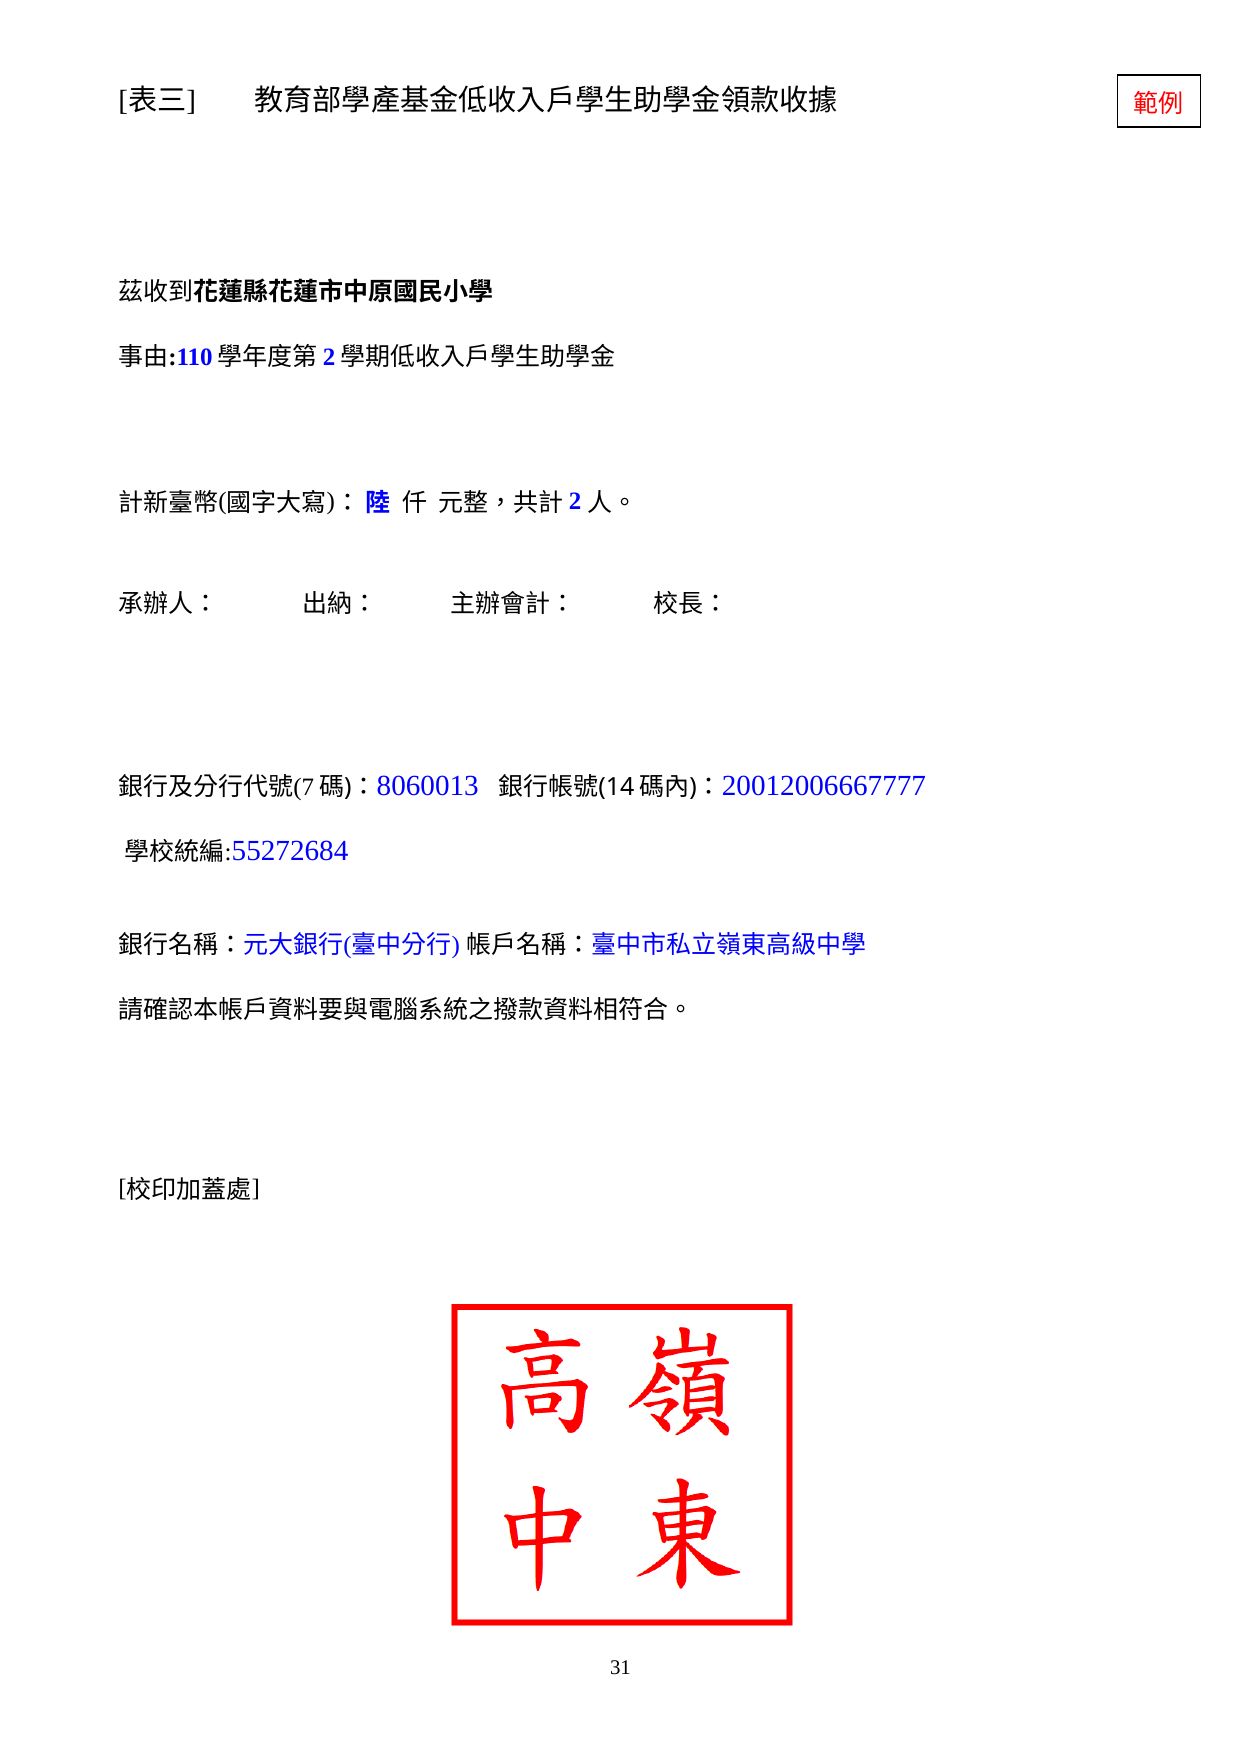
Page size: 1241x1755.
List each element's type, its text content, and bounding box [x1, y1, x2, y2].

text 茲收到花蓮縣花蓮市中原國民小學 [118, 271, 1122, 307]
text [表三] 教育部學產基金低收入戶學生助學金領款收據 [118, 84, 1117, 117]
text 學校統編:55272684 [118, 831, 1122, 867]
text 請確認本帳戶資料要與電腦系統之撥款資料相符合。 [118, 990, 1122, 1026]
text 銀行名稱：元大銀行(臺中分行) 帳戶名稱：臺中市私立嶺東高級中學 [118, 925, 1122, 961]
text 承辦人： 出納： 主辦會計： 校長： [118, 584, 1122, 620]
text 銀行及分行代號(7碼)：8060013 銀行帳號(14碼內)：20012006667777 [118, 766, 1122, 802]
text 計新臺幣(國字大寫)： 陸 仟 元整，共計 2 人。 [118, 459, 1122, 521]
text 範例 [1133, 83, 1185, 119]
text [1118, 76, 1200, 126]
text [校印加蓋處] [118, 1146, 1122, 1209]
text 事由:110學年度第2學期低收入戶學生助學金 [118, 336, 1122, 372]
